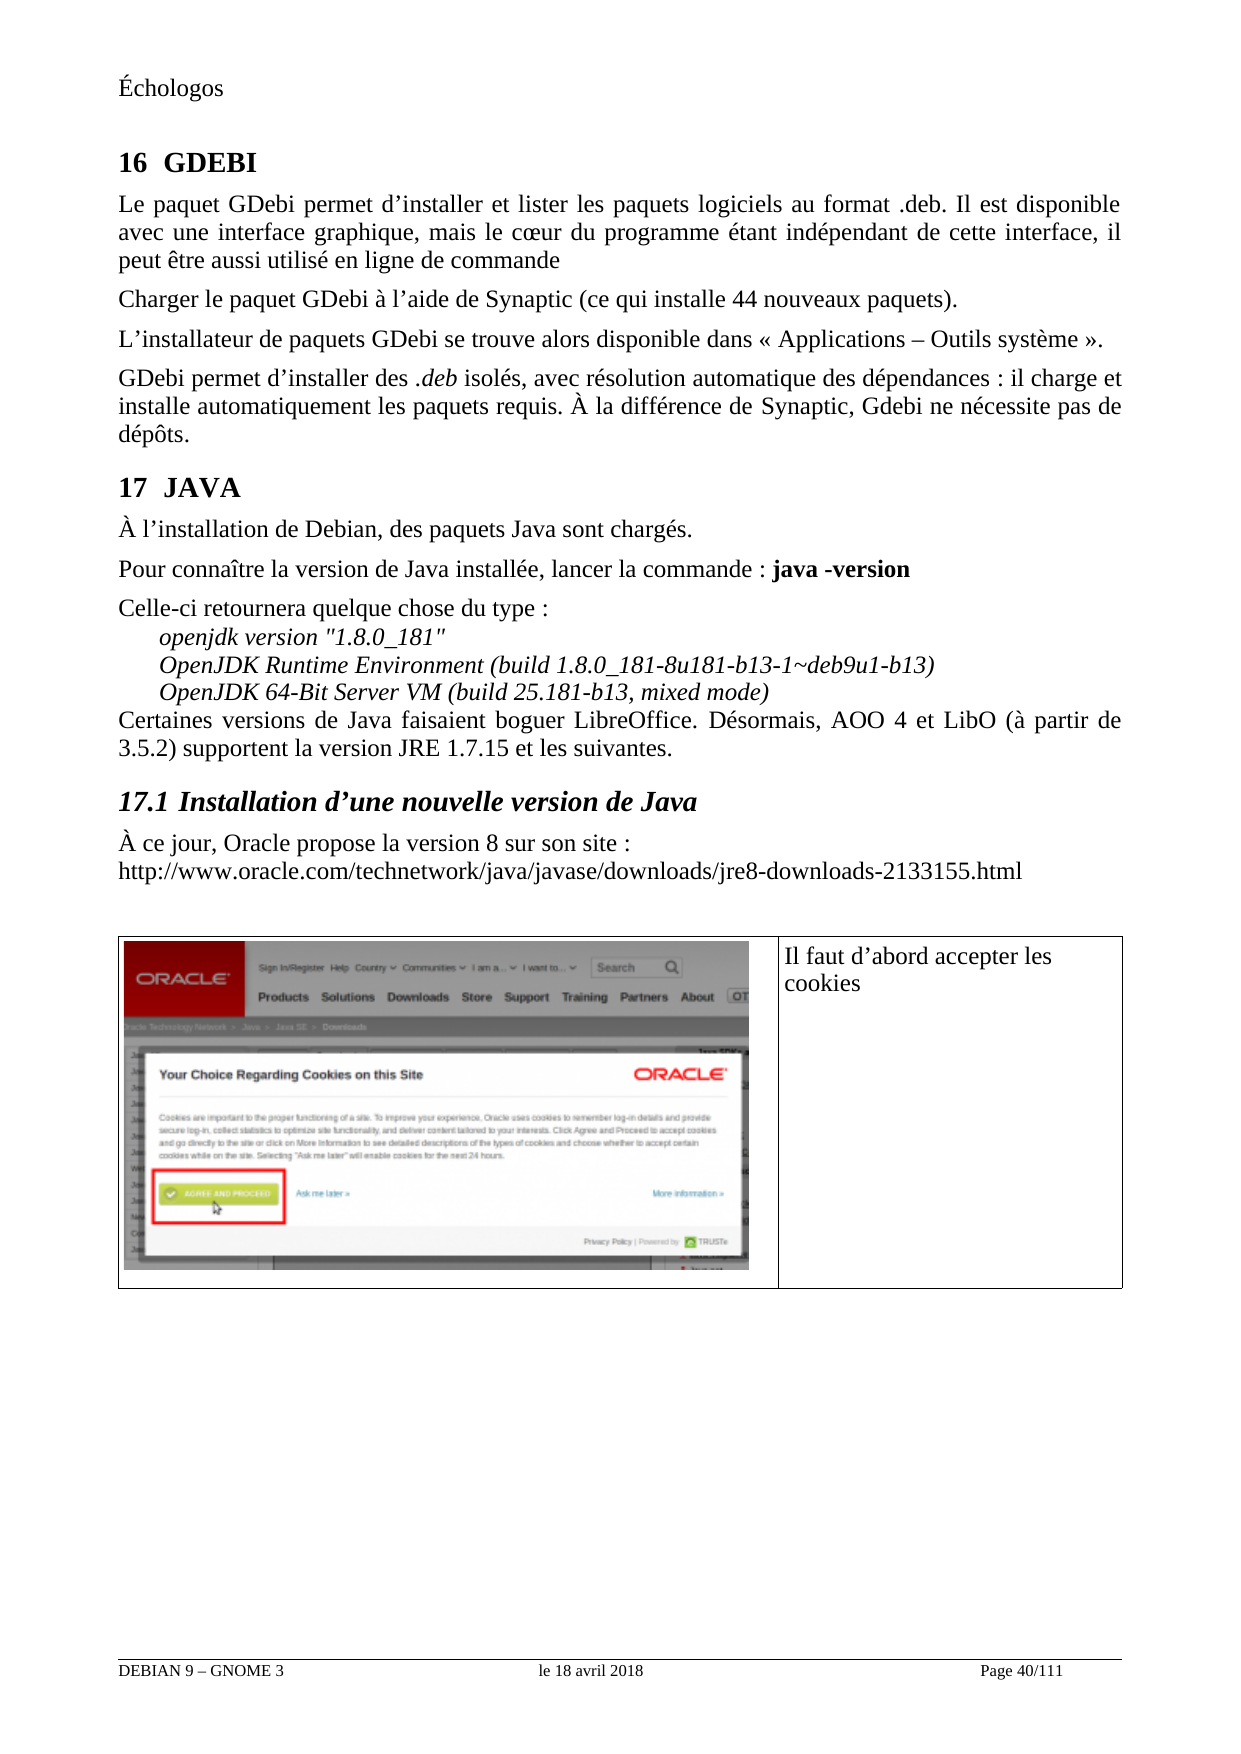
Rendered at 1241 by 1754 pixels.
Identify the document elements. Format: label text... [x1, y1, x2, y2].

text Certaines versions de Java faisaient boguer LibreOffice. Désormais, AOO 4 et LibO (à partir de 3.5.2) supportent la version JRE 1.7.15 et les suivantes. [118, 706, 1122, 762]
text L’installateur de paquets GDebi se trouve alors disponible dans « Applications – Outils système ». [118, 325, 1122, 353]
text Charger le paquet GDebi à l’aide de Synaptic (ce qui installe 44 nouveaux paquets). [118, 286, 1122, 313]
text Le paquet GDebi permet d’installer et lister les paquets logiciels au format .deb. Il est disponible avec une interface graphique, mais le cœur du programme étant indépendant de cette interface, il peut être aussi utilisé en ligne de commande [118, 191, 1122, 274]
table_header Il faut d’abord accepter les cookies [779, 937, 1122, 1287]
picture [123, 941, 749, 1270]
subtitle Installation d’une nouvelle version de Java [118, 785, 1122, 818]
text openjdk version "1.8.0_181" [159, 623, 1122, 651]
text À l’installation de Debian, des paquets Java sont chargés. [118, 515, 1122, 543]
text Pour connaître la version de Java installée, lancer la commande : java -version [118, 555, 1122, 582]
text OpenJDK Runtime Environment (build 1.8.0_181-8u181-b13-1~deb9u1-b13) [159, 651, 1122, 678]
text OpenJDK 64-Bit Server VM (build 25.181-b13, mixed mode) [159, 678, 1122, 706]
subtitle GDebi [118, 147, 1122, 179]
text GDebi permet d’installer des .deb isolés, avec résolution automatique des dépendances : il charge et installe automatiquement les paquets requis. À la différence de Synaptic, Gdebi ne nécessite pas de dépôts. [118, 364, 1122, 448]
text À ce jour, Oracle propose la version 8 sur son site : http://www.oracle.com/technetwork/java/javase/downloads/jre8-downloads-2133155.html [118, 829, 1122, 885]
text Celle-ci retournera quelque chose du type : [118, 594, 1122, 622]
table_header [119, 937, 778, 1287]
subtitle JAVA [118, 471, 1122, 503]
